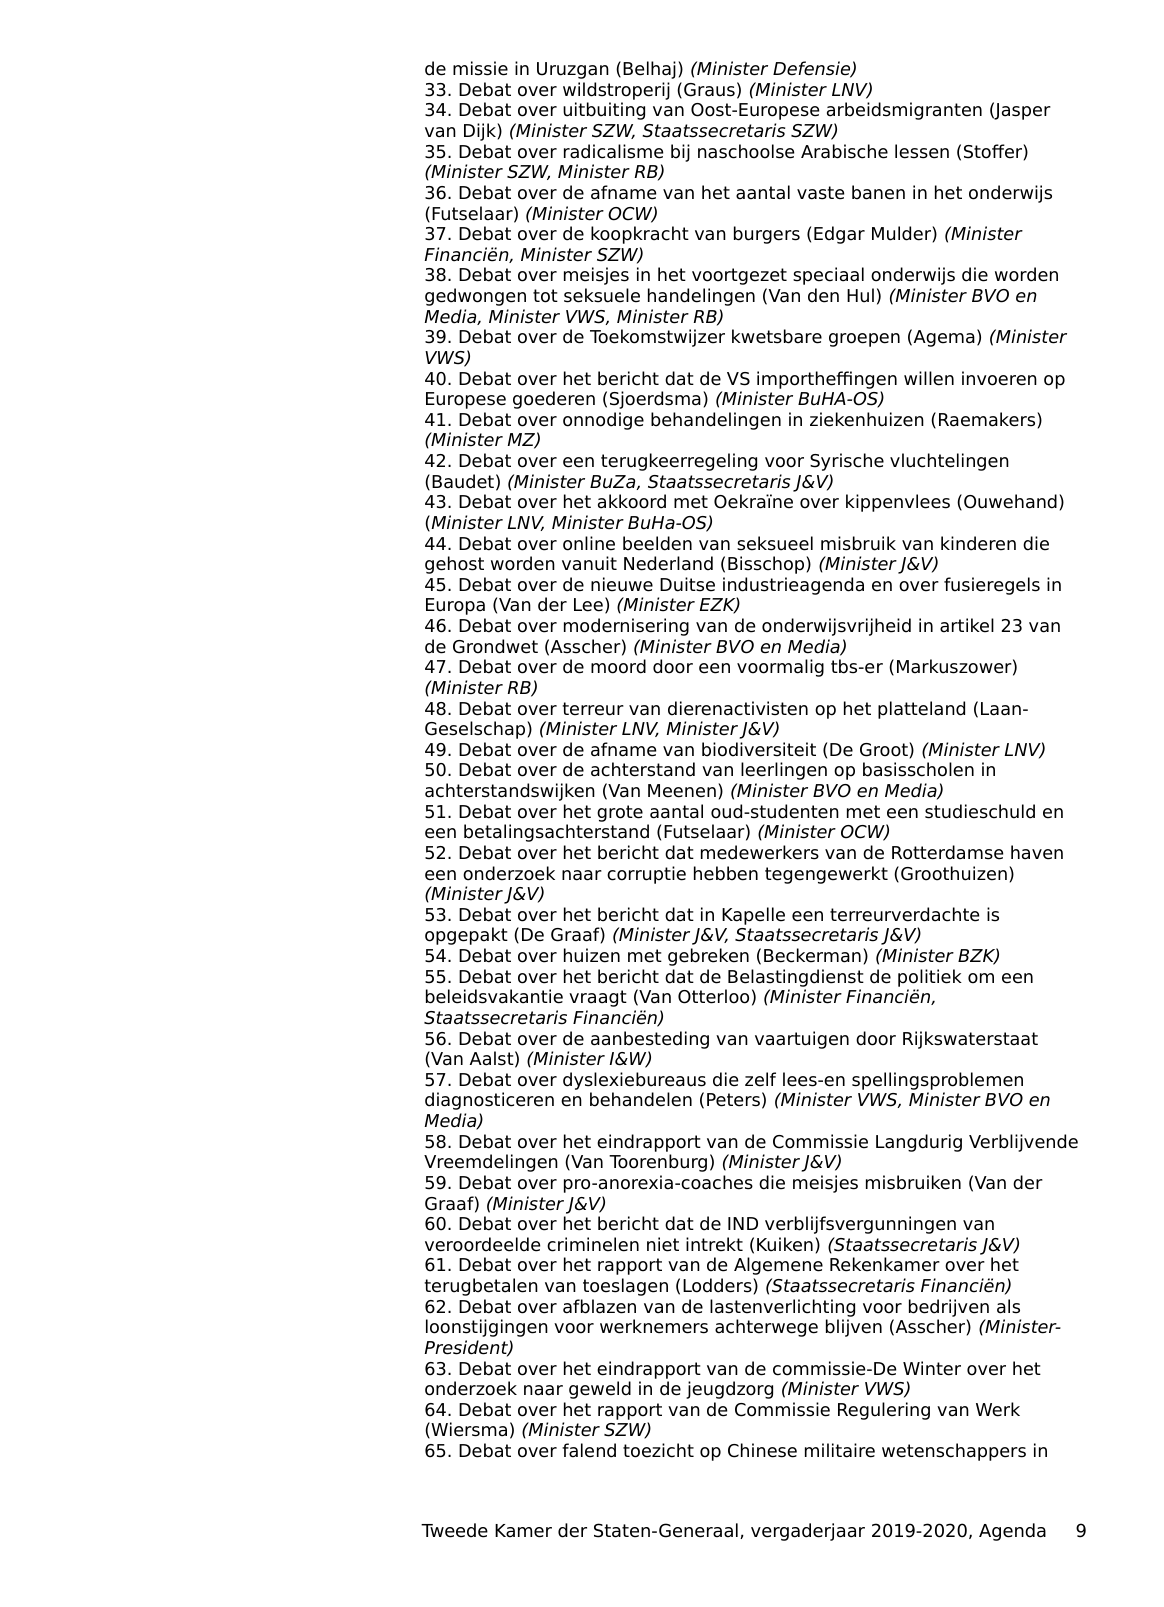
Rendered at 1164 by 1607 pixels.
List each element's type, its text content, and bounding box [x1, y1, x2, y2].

table_cell 51. Debat over het grote aantal oud-studenten met een studieschuld en een betalingsachterstand (Futselaar) (Minister OCW) [418, 802, 1087, 843]
table_cell [401, 946, 418, 967]
table_cell 33. Debat over wildstroperij (Graus) (Minister LNV) [418, 80, 1087, 100]
table_cell [401, 1070, 418, 1132]
table_cell [401, 1214, 418, 1255]
table_cell 34. Debat over uitbuiting van Oost-Europese arbeidsmigranten (Jasper van Dijk) (Minister SZW, Staatssecretaris SZW) [418, 100, 1087, 142]
table_cell 49. Debat over de afname van biodiversiteit (De Groot) (Minister LNV) [418, 740, 1087, 760]
table_cell [401, 1132, 418, 1173]
table_cell [77, 575, 401, 616]
table_cell [77, 492, 401, 533]
table_cell [401, 843, 418, 905]
table_cell 36. Debat over de afname van het aantal vaste banen in het onderwijs (Futselaar) (Minister OCW) [418, 183, 1087, 224]
table_cell 38. Debat over meisjes in het voortgezet speciaal onderwijs die worden gedwongen tot seksuele handelingen (Van den Hul) (Minister BVO en Media, Minister VWS, Minister RB) [418, 265, 1087, 327]
table_cell [401, 905, 418, 946]
table_cell 42. Debat over een terugkeerregeling voor Syrische vluchtelingen (Baudet) (Minister BuZa, Staatssecretaris J&V) [418, 451, 1087, 492]
table_cell [401, 1441, 418, 1462]
table_cell [401, 327, 418, 368]
table_cell [401, 575, 418, 616]
table_cell [77, 142, 401, 183]
table_cell [401, 699, 418, 740]
table_cell 54. Debat over huizen met gebreken (Beckerman) (Minister BZK) [418, 946, 1087, 967]
table_cell [401, 183, 418, 224]
table_cell [401, 451, 418, 492]
table_cell [77, 265, 401, 327]
table_cell [77, 843, 401, 905]
table_cell [401, 1359, 418, 1400]
table_cell [77, 1070, 401, 1132]
table_cell [401, 265, 418, 327]
table_cell 55. Debat over het bericht dat de Belastingdienst de politiek om een beleidsvakantie vraagt (Van Otterloo) (Minister Financiën, Staatssecretaris Financiën) [418, 967, 1087, 1028]
table_cell [401, 59, 418, 80]
table_cell [77, 1173, 401, 1214]
table_cell 50. Debat over de achterstand van leerlingen op basisscholen in achterstandswijken (Van Meenen) (Minister BVO en Media) [418, 760, 1087, 802]
table_cell 40. Debat over het bericht dat de VS importheffingen willen invoeren op Europese goederen (Sjoerdsma) (Minister BuHA-OS) [418, 369, 1087, 410]
table_cell [77, 740, 401, 760]
table_cell [77, 59, 401, 80]
table_cell 35. Debat over radicalisme bij naschoolse Arabische lessen (Stoffer) (Minister SZW, Minister RB) [418, 142, 1087, 183]
table_cell [77, 1255, 401, 1297]
table_cell [77, 534, 401, 575]
table_cell [77, 905, 401, 946]
table_cell [401, 657, 418, 698]
table_cell 53. Debat over het bericht dat in Kapelle een terreurverdachte is opgepakt (De Graaf) (Minister J&V, Staatssecretaris J&V) [418, 905, 1087, 946]
table_cell [77, 80, 401, 100]
table_cell 61. Debat over het rapport van de Algemene Rekenkamer over het terugbetalen van toeslagen (Lodders) (Staatssecretaris Financiën) [418, 1255, 1087, 1297]
table_cell [77, 327, 401, 368]
table_cell [77, 1441, 401, 1462]
table_cell [77, 1359, 401, 1400]
table_cell 63. Debat over het eindrapport van de commissie-De Winter over het onderzoek naar geweld in de jeugdzorg (Minister VWS) [418, 1359, 1087, 1400]
table_cell [401, 410, 418, 451]
table_cell 44. Debat over online beelden van seksueel misbruik van kinderen die gehost worden vanuit Nederland (Bisschop) (Minister J&V) [418, 534, 1087, 575]
table_cell 47. Debat over de moord door een voormalig tbs-er (Markuszower) (Minister RB) [418, 657, 1087, 698]
table_cell [77, 802, 401, 843]
table_cell 46. Debat over modernisering van de onderwijsvrijheid in artikel 23 van de Grondwet (Asscher) (Minister BVO en Media) [418, 616, 1087, 657]
table_cell 52. Debat over het bericht dat medewerkers van de Rotterdamse haven een onderzoek naar corruptie hebben tegengewerkt (Groothuizen) (Minister J&V) [418, 843, 1087, 905]
table_cell 58. Debat over het eindrapport van de Commissie Langdurig Verblijvende Vreemdelingen (Van Toorenburg) (Minister J&V) [418, 1132, 1087, 1173]
table_cell [401, 616, 418, 657]
table_cell [401, 369, 418, 410]
table_cell [401, 224, 418, 265]
table_cell 48. Debat over terreur van dierenactivisten op het platteland (Laan-Geselschap) (Minister LNV, Minister J&V) [418, 699, 1087, 740]
table_cell [77, 967, 401, 1028]
table_cell [77, 1297, 401, 1358]
table_cell [77, 1214, 401, 1255]
table_cell [77, 451, 401, 492]
table_cell 41. Debat over onnodige behandelingen in ziekenhuizen (Raemakers) (Minister MZ) [418, 410, 1087, 451]
table_cell 39. Debat over de Toekomstwijzer kwetsbare groepen (Agema) (Minister VWS) [418, 327, 1087, 368]
table_cell [401, 760, 418, 802]
table_cell [77, 1029, 401, 1070]
table_cell [77, 699, 401, 740]
table_cell [77, 616, 401, 657]
table_cell [77, 1400, 401, 1441]
table_cell [77, 946, 401, 967]
table_cell [77, 760, 401, 802]
table_cell [401, 802, 418, 843]
table_cell [77, 1132, 401, 1173]
table_cell [401, 492, 418, 533]
table_cell [77, 224, 401, 265]
table_cell 59. Debat over pro-anorexia-coaches die meisjes misbruiken (Van der Graaf) (Minister J&V) [418, 1173, 1087, 1214]
table_cell [401, 967, 418, 1028]
table_cell [401, 142, 418, 183]
table_cell 62. Debat over afblazen van de lastenverlichting voor bedrijven als loonstijgingen voor werknemers achterwege blijven (Asscher) (Minister-President) [418, 1297, 1087, 1358]
table_cell [77, 100, 401, 142]
table_cell [401, 80, 418, 100]
table_cell [401, 534, 418, 575]
table_cell 45. Debat over de nieuwe Duitse industrieagenda en over fusieregels in Europa (Van der Lee) (Minister EZK) [418, 575, 1087, 616]
table_cell [401, 740, 418, 760]
table_cell 57. Debat over dyslexiebureaus die zelf lees-en spellingsproblemen diagnosticeren en behandelen (Peters) (Minister VWS, Minister BVO en Media) [418, 1070, 1087, 1132]
table_cell de missie in Uruzgan (Belhaj) (Minister Defensie) [418, 59, 1087, 80]
table_cell [401, 1400, 418, 1441]
table_cell 64. Debat over het rapport van de Commissie Regulering van Werk (Wiersma) (Minister SZW) [418, 1400, 1087, 1441]
table_cell [401, 1255, 418, 1297]
table_cell [401, 1173, 418, 1214]
table_cell 65. Debat over falend toezicht op Chinese militaire wetenschappers in [418, 1441, 1087, 1462]
table_cell [77, 410, 401, 451]
table_cell 37. Debat over de koopkracht van burgers (Edgar Mulder) (Minister Financiën, Minister SZW) [418, 224, 1087, 265]
table_cell [77, 369, 401, 410]
table_cell [401, 1029, 418, 1070]
table_cell 43. Debat over het akkoord met Oekraïne over kippenvlees (Ouwehand) (Minister LNV, Minister BuHa-OS) [418, 492, 1087, 533]
table_cell 56. Debat over de aanbesteding van vaartuigen door Rijkswaterstaat (Van Aalst) (Minister I&W) [418, 1029, 1087, 1070]
table_cell [77, 657, 401, 698]
table_cell [77, 183, 401, 224]
table_cell 60. Debat over het bericht dat de IND verblijfsvergunningen van veroordeelde criminelen niet intrekt (Kuiken) (Staatssecretaris J&V) [418, 1214, 1087, 1255]
table_cell [401, 1297, 418, 1358]
table_cell [401, 100, 418, 142]
